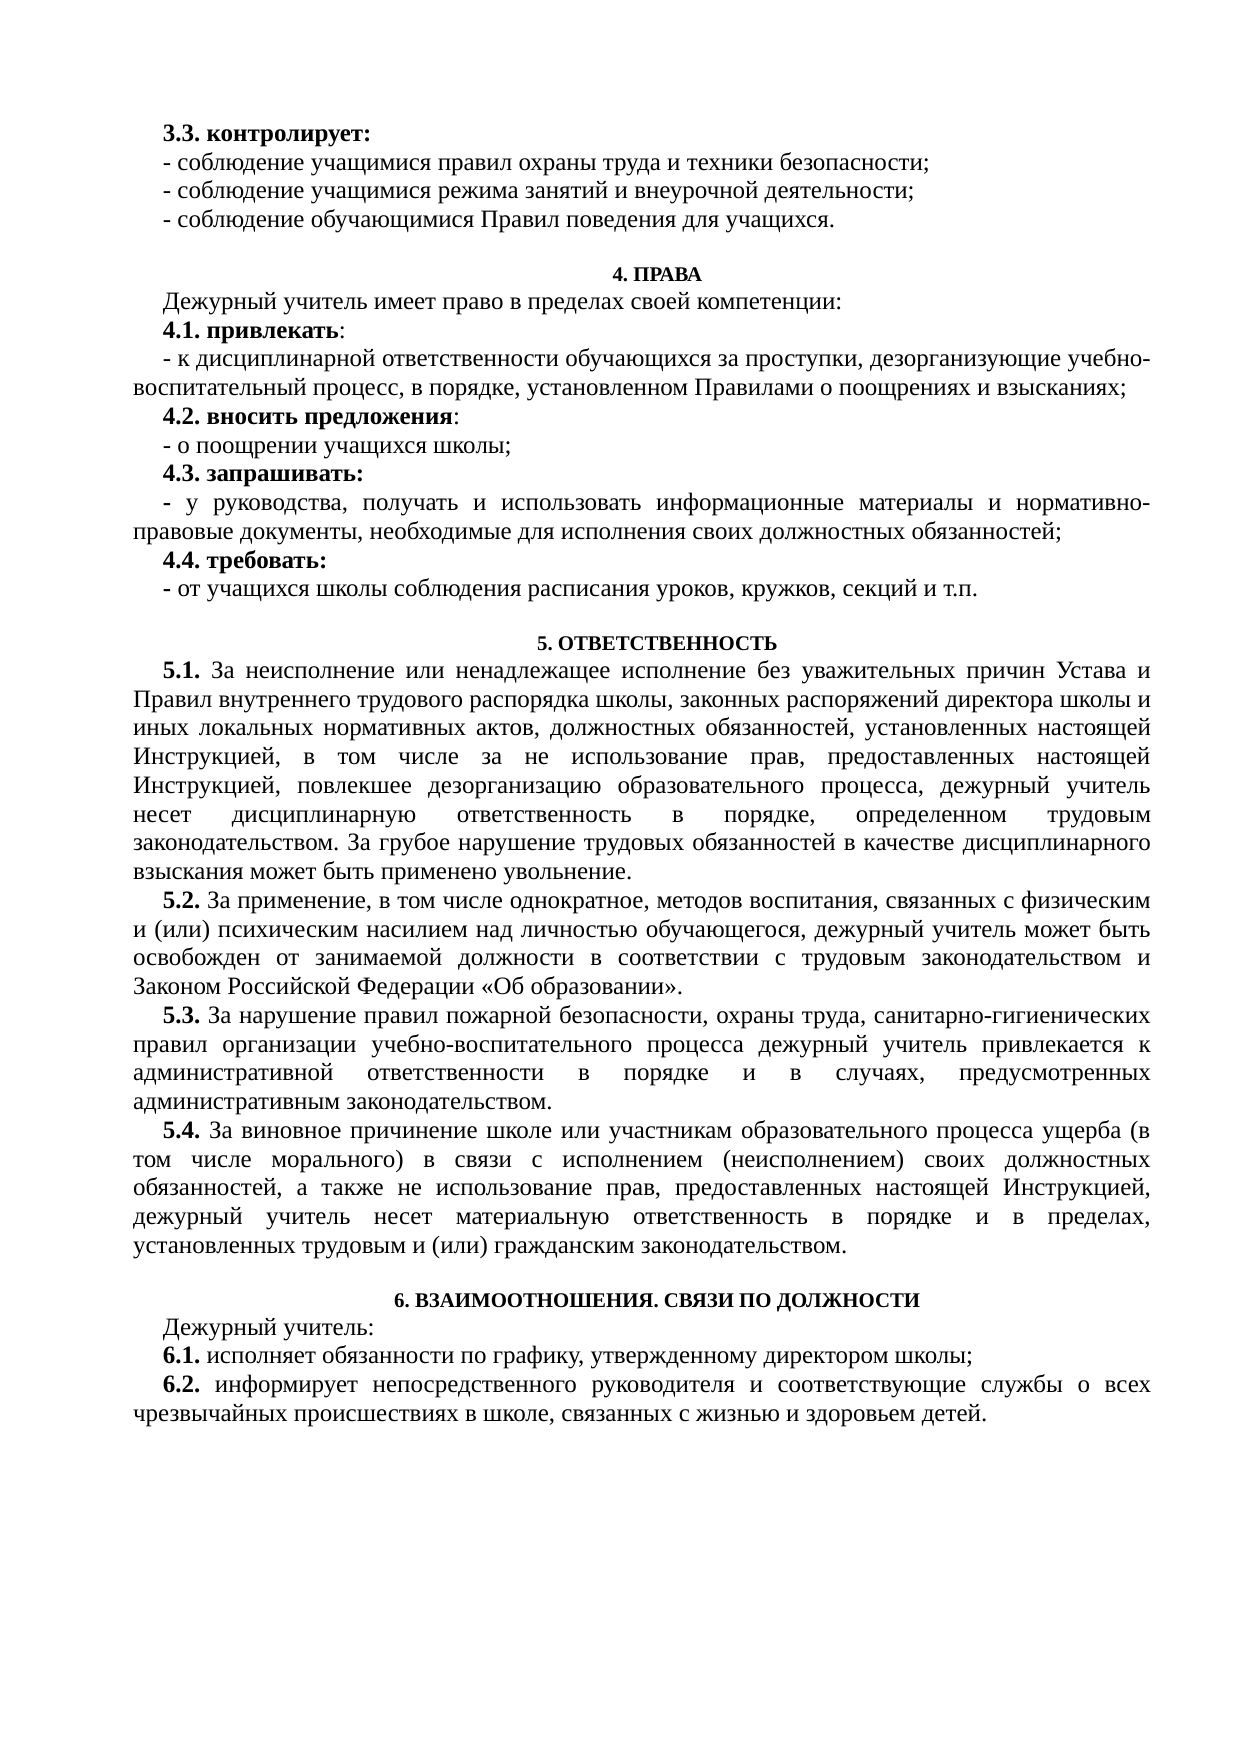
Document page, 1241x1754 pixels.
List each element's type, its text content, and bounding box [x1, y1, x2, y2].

text 6.1. исполняет обязанности по графику, утвержденному директором школы; [133, 1340, 1152, 1369]
text Дежурный учитель: [133, 1312, 1152, 1340]
text - у руководства, получать и использовать информационные материалы и нормативно-правовые документы, необходимые для исполнения своих должностных обязанностей; [133, 487, 1152, 545]
text 3.3. контролирует: [133, 118, 1152, 147]
text 5.3. За нарушение правил пожарной безопасности, охраны труда, санитарно-гигиенических правил организации учебно-воспитательного процесса дежурный учитель привлекается к административной ответственности в порядке и в случаях, предусмотренных административным законодательством. [133, 1000, 1152, 1115]
text 4.3. запрашивать: [133, 458, 1152, 487]
text - соблюдение учащимися правил охраны труда и техники безопасности; [133, 147, 1152, 176]
text - к дисциплинарной ответственности обучающихся за проступки, дезорганизующие учебно-воспитательный процесс, в порядке, установленном Правилами о поощрениях и взысканиях; [133, 343, 1152, 401]
text 5.1. За неисполнение или ненадлежащее исполнение без уважительных причин Устава и Правил внутреннего трудового распорядка школы, законных распоряжений директора школы и иных локальных нормативных актов, должностных обязанностей, установленных настоящей Инструкцией, в том числе за не использование прав, предоставленных настоящей Инструкцией, повлекшее дезорганизацию образовательного процесса, дежурный учитель несет дисциплинарную ответственность в порядке, определенном трудовым законодательством. За грубое нарушение трудовых обязанностей в качестве дисциплинарного взыскания может быть применено увольнение. [133, 655, 1152, 885]
text - от учащихся школы соблюдения расписания уроков, кружков, секций и т.п. [133, 573, 1152, 602]
text 6.2. информирует непосредственного руководителя и соответствующие службы о всех чрезвычайных происшествиях в школе, связанных с жизнью и здоровьем детей. [133, 1369, 1152, 1427]
text 4.4. требовать: [133, 545, 1152, 573]
text - соблюдение учащимися режима занятий и внеурочной деятельности; [133, 176, 1152, 204]
text Дежурный учитель имеет право в пределах своей компетенции: [133, 286, 1152, 315]
text 5. ОТВЕТСТВЕННОСТЬ [133, 631, 1152, 655]
text - о поощрении учащихся школы; [133, 430, 1152, 458]
text 5.2. За применение, в том числе однократное, методов воспитания, связанных с физическим и (или) психическим насилием над личностью обучающегося, дежурный учитель может быть освобожден от занимаемой должности в соответствии с трудовым законодательством и Законом Российской Федерации «Об образовании». [133, 885, 1152, 1000]
text 4.2. вносить предложения: [133, 401, 1152, 430]
text 5.4. За виновное причинение школе или участникам образовательного процесса ущерба (в том числе морального) в связи с исполнением (неисполнением) своих должностных обязанностей, а также не использование прав, предоставленных настоящей Инструкцией, дежурный учитель несет материальную ответственность в порядке и в пределах, установленных трудовым и (или) гражданским законодательством. [133, 1115, 1152, 1259]
text - соблюдение обучающимися Правил поведения для учащихся. [133, 204, 1152, 233]
text 4. ПРАВА [133, 262, 1152, 286]
text 6. ВЗАИМООТНОШЕНИЯ. СВЯЗИ ПО ДОЛЖНОСТИ [133, 1287, 1152, 1312]
text 4.1. привлекать: [133, 315, 1152, 343]
